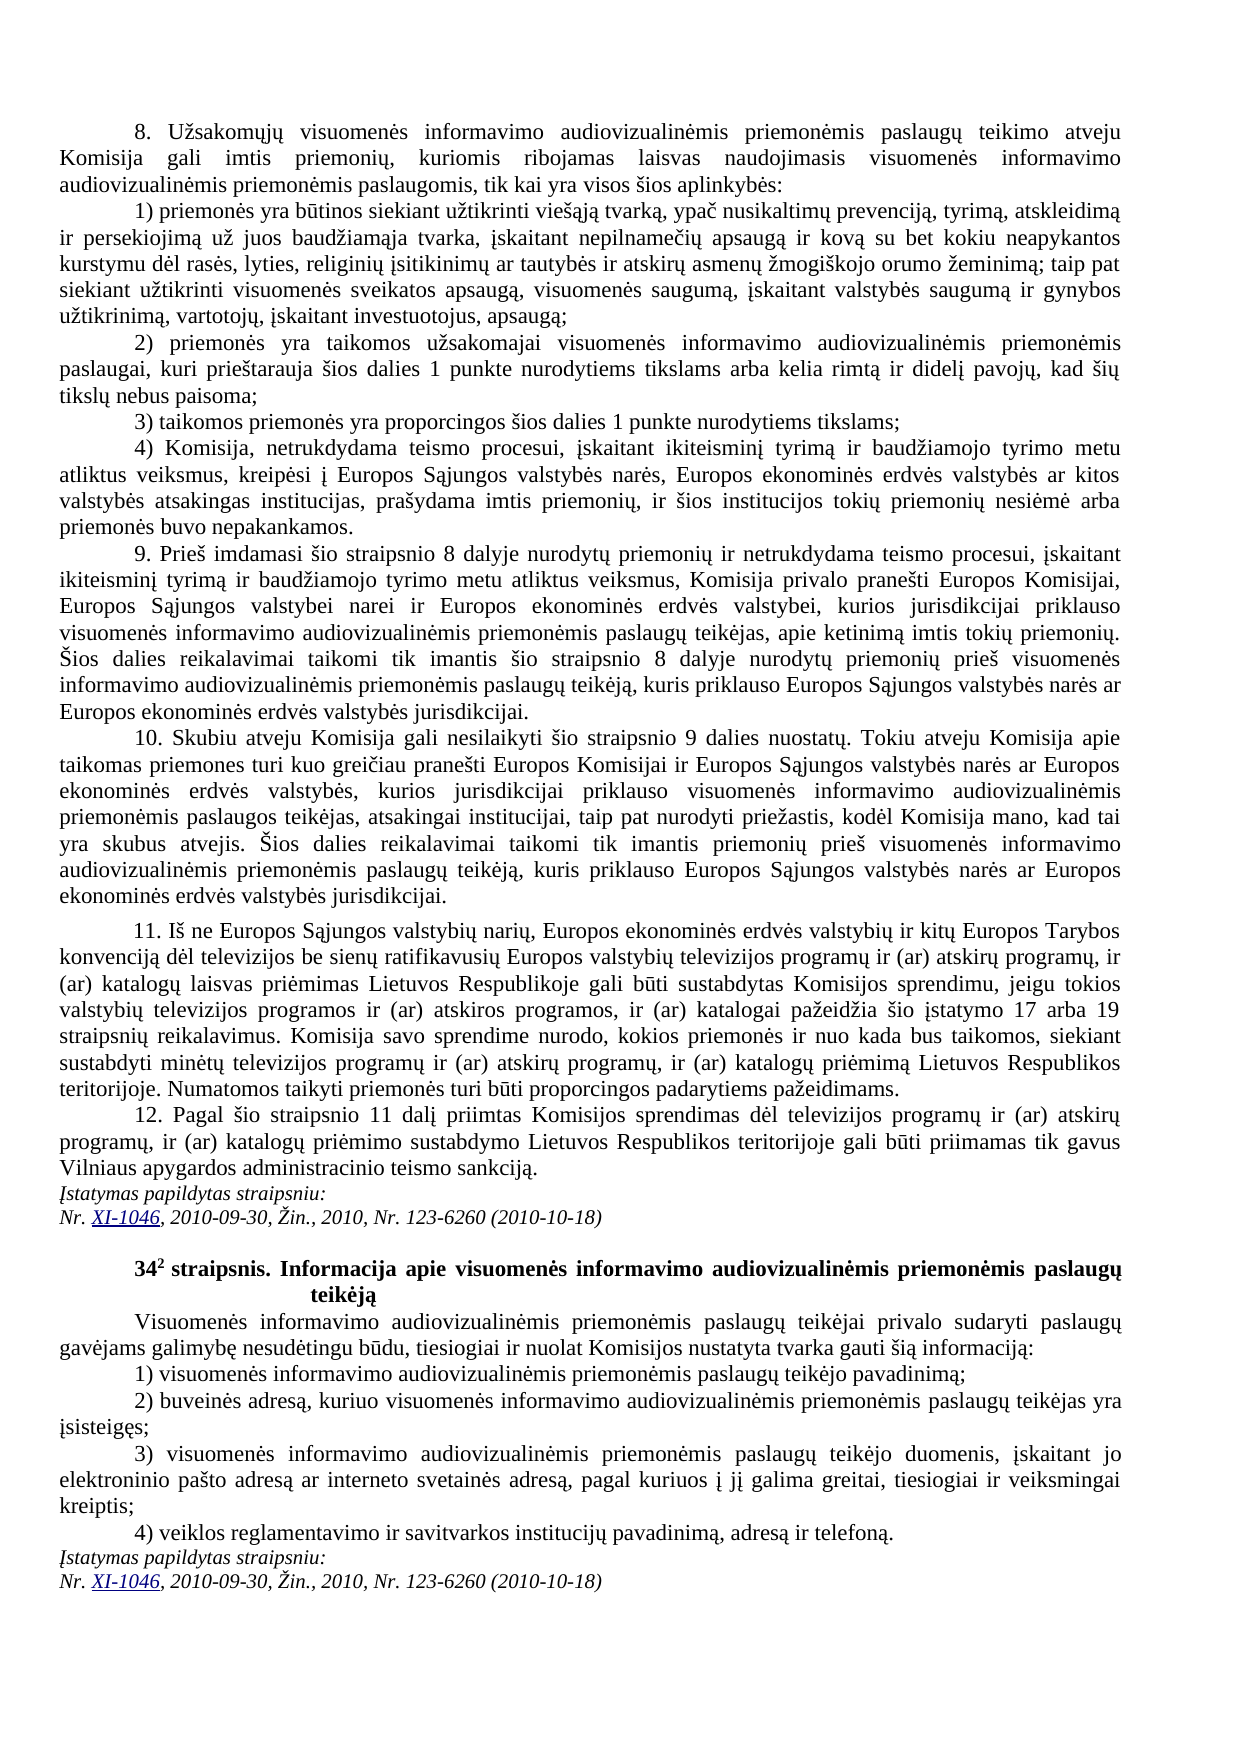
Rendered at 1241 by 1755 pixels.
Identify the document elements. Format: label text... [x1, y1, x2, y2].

text 4) veiklos reglamentavimo ir savitvarkos institucijų pavadinimą, adresą ir telefoną. [59, 1519, 1122, 1545]
text Įstatymas papildytas straipsniu: [59, 1181, 1122, 1205]
text 342 straipsnis. Informacija apie visuomenės informavimo audiovizualinėmis priemonėmis paslaugų teikėją [134, 1255, 1122, 1308]
text 3) visuomenės informavimo audiovizualinėmis priemonėmis paslaugų teikėjo duomenis, įskaitant jo elektroninio pašto adresą ar interneto svetainės adresą, pagal kuriuos į jį galima greitai, tiesiogiai ir veiksmingai kreiptis; [59, 1439, 1122, 1519]
text 12. Pagal šio straipsnio 11 dalį priimtas Komisijos sprendimas dėl televizijos programų ir (ar) atskirų programų, ir (ar) katalogų priėmimo sustabdymo Lietuvos Respublikos teritorijoje gali būti priimamas tik gavus Vilniaus apygardos administracinio teismo sankciją. [59, 1102, 1122, 1181]
text 2) priemonės yra taikomos užsakomajai visuomenės informavimo audiovizualinėmis priemonėmis paslaugai, kuri prieštarauja šios dalies 1 punkte nurodytiems tikslams arba kelia rimtą ir didelį pavojų, kad šių tikslų nebus paisoma; [59, 329, 1122, 408]
text Nr. XI-1046, 2010-09-30, Žin., 2010, Nr. 123-6260 (2010-10-18) [59, 1569, 1122, 1593]
text 10. Skubiu atveju Komisija gali nesilaikyti šio straipsnio 9 dalies nuostatų. Tokiu atveju Komisija apie taikomas priemones turi kuo greičiau pranešti Europos Komisijai ir Europos Sąjungos valstybės narės ar Europos ekonominės erdvės valstybės, kurios jurisdikcijai priklauso visuomenės informavimo audiovizualinėmis priemonėmis paslaugos teikėjas, atsakingai institucijai, taip pat nurodyti priežastis, kodėl Komisija mano, kad tai yra skubus atvejis. Šios dalies reikalavimai taikomi tik imantis priemonių prieš visuomenės informavimo audiovizualinėmis priemonėmis paslaugų teikėją, kuris priklauso Europos Sąjungos valstybės narės ar Europos ekonominės erdvės valstybės jurisdikcijai. [59, 724, 1122, 909]
text 11. Iš ne Europos Sąjungos valstybių narių, Europos ekonominės erdvės valstybių ir kitų Europos Tarybos konvenciją dėl televizijos be sienų ratifikavusių Europos valstybių televizijos programų ir (ar) atskirų programų, ir (ar) katalogų laisvas priėmimas Lietuvos Respublikoje gali būti sustabdytas Komisijos sprendimu, jeigu tokios valstybių televizijos programos ir (ar) atskiros programos, ir (ar) katalogai pažeidžia šio įstatymo 17 arba 19 straipsnių reikalavimus. Komisija savo sprendime nurodo, kokios priemonės ir nuo kada bus taikomos, siekiant sustabdyti minėtų televizijos programų ir (ar) atskirų programų, ir (ar) katalogų priėmimą Lietuvos Respublikos teritorijoje. Numatomos taikyti priemonės turi būti proporcingos padarytiems pažeidimams. [59, 917, 1122, 1102]
text 1) priemonės yra būtinos siekiant užtikrinti viešąją tvarką, ypač nusikaltimų prevenciją, tyrimą, atskleidimą ir persekiojimą už juos baudžiamąja tvarka, įskaitant nepilnamečių apsaugą ir kovą su bet kokiu neapykantos kurstymu dėl rasės, lyties, religinių įsitikinimų ar tautybės ir atskirų asmenų žmogiškojo orumo žeminimą; taip pat siekiant užtikrinti visuomenės sveikatos apsaugą, visuomenės saugumą, įskaitant valstybės saugumą ir gynybos užtikrinimą, vartotojų, įskaitant investuotojus, apsaugą; [59, 197, 1122, 329]
text 3) taikomos priemonės yra proporcingos šios dalies 1 punkte nurodytiems tikslams; [59, 408, 1122, 434]
text 9. Prieš imdamasi šio straipsnio 8 dalyje nurodytų priemonių ir netrukdydama teismo procesui, įskaitant ikiteisminį tyrimą ir baudžiamojo tyrimo metu atliktus veiksmus, Komisija privalo pranešti Europos Komisijai, Europos Sąjungos valstybei narei ir Europos ekonominės erdvės valstybei, kurios jurisdikcijai priklauso visuomenės informavimo audiovizualinėmis priemonėmis paslaugų teikėjas, apie ketinimą imtis tokių priemonių. Šios dalies reikalavimai taikomi tik imantis šio straipsnio 8 dalyje nurodytų priemonių prieš visuomenės informavimo audiovizualinėmis priemonėmis paslaugų teikėją, kuris priklauso Europos Sąjungos valstybės narės ar Europos ekonominės erdvės valstybės jurisdikcijai. [59, 540, 1122, 724]
text 4) Komisija, netrukdydama teismo procesui, įskaitant ikiteisminį tyrimą ir baudžiamojo tyrimo metu atliktus veiksmus, kreipėsi į Europos Sąjungos valstybės narės, Europos ekonominės erdvės valstybės ar kitos valstybės atsakingas institucijas, prašydama imtis priemonių, ir šios institucijos tokių priemonių nesiėmė arba priemonės buvo nepakankamos. [59, 434, 1122, 540]
text Visuomenės informavimo audiovizualinėmis priemonėmis paslaugų teikėjai privalo sudaryti paslaugų gavėjams galimybę nesudėtingu būdu, tiesiogiai ir nuolat Komisijos nustatyta tvarka gauti šią informaciją: [59, 1308, 1122, 1361]
text 1) visuomenės informavimo audiovizualinėmis priemonėmis paslaugų teikėjo pavadinimą; [59, 1361, 1122, 1387]
text Nr. XI-1046, 2010-09-30, Žin., 2010, Nr. 123-6260 (2010-10-18) [59, 1205, 1122, 1229]
text Įstatymas papildytas straipsniu: [59, 1545, 1122, 1569]
text 2) buveinės adresą, kuriuo visuomenės informavimo audiovizualinėmis priemonėmis paslaugų teikėjas yra įsisteigęs; [59, 1387, 1122, 1439]
text 8. Užsakomųjų visuomenės informavimo audiovizualinėmis priemonėmis paslaugų teikimo atveju Komisija gali imtis priemonių, kuriomis ribojamas laisvas naudojimasis visuomenės informavimo audiovizualinėmis priemonėmis paslaugomis, tik kai yra visos šios aplinkybės: [59, 118, 1122, 197]
